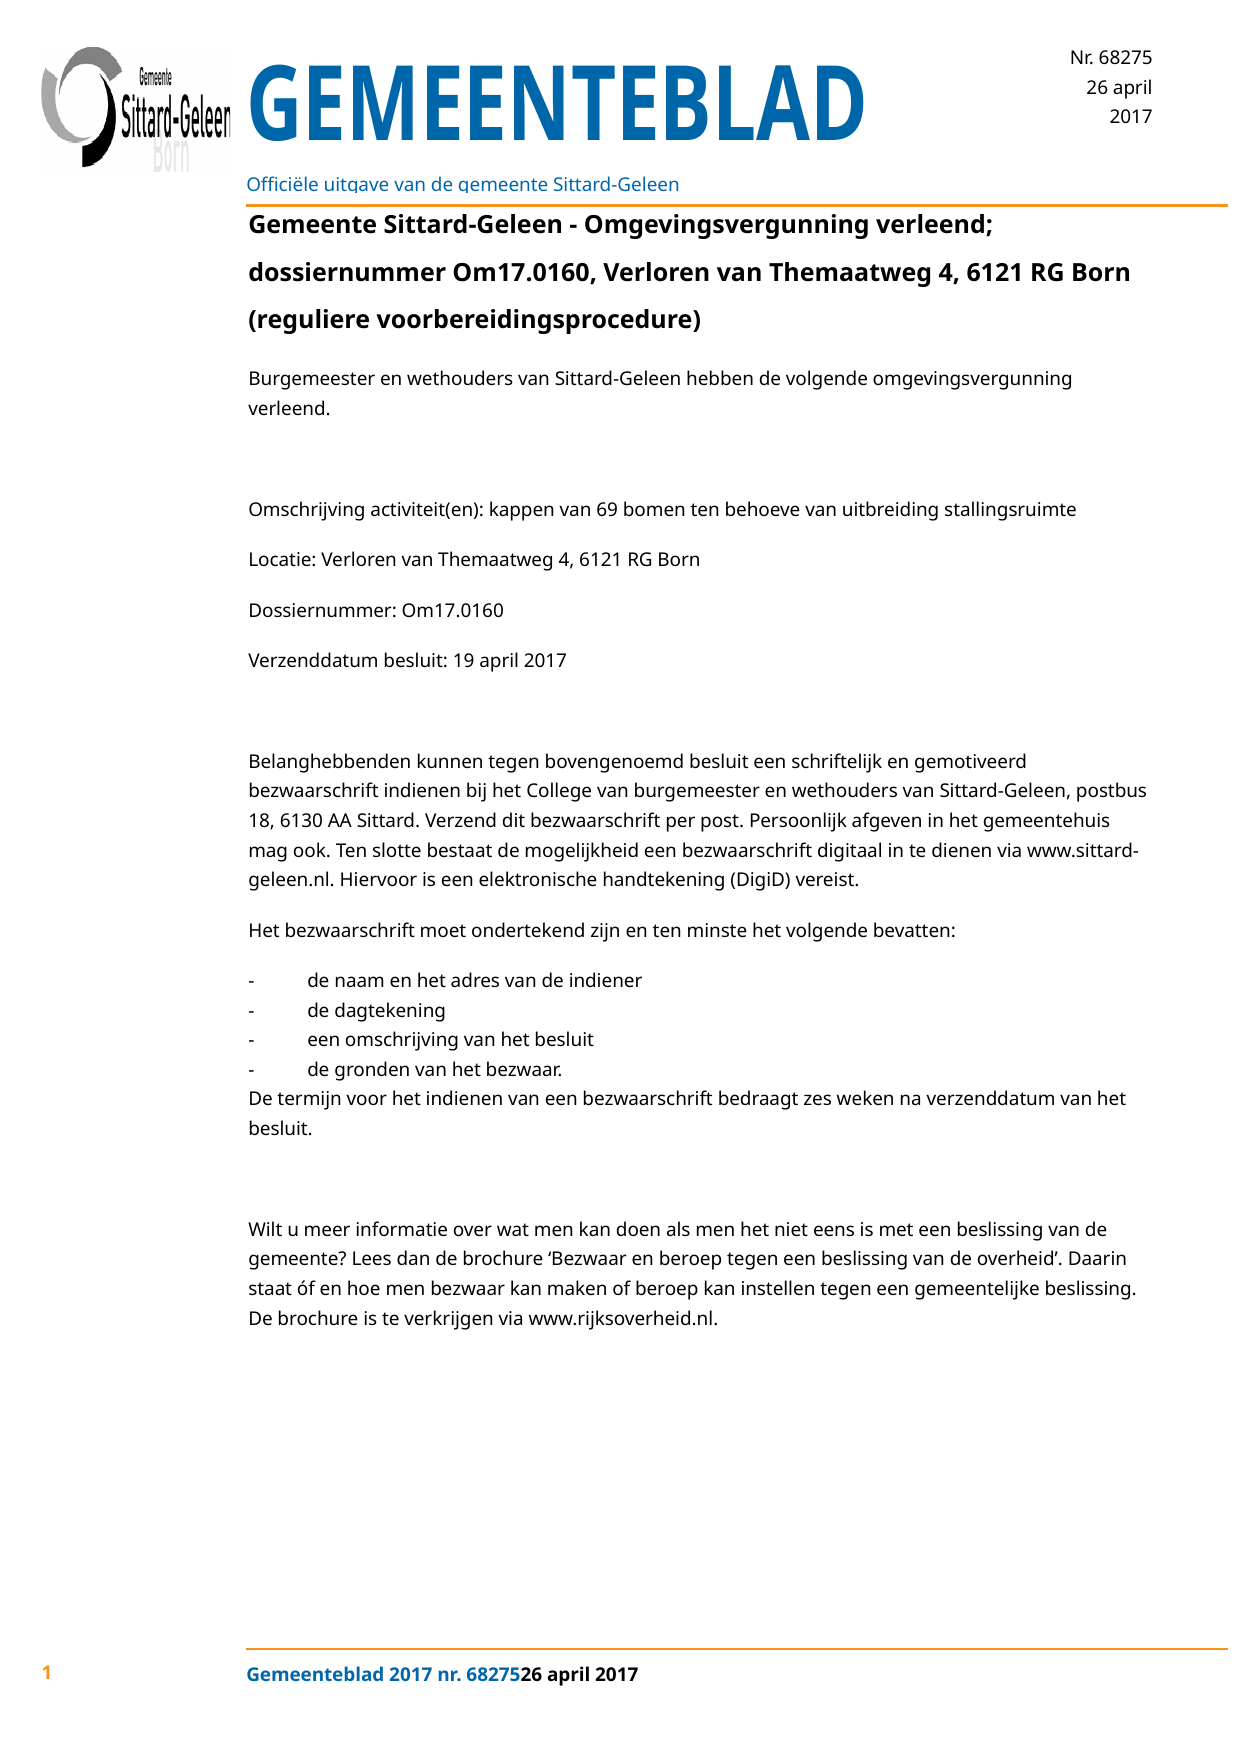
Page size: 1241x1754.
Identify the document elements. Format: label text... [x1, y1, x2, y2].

text Belanghebbenden kunnen tegen bovengenoemd besluit een schriftelijk en gemotiveerd bezwaarschrift indienen bij het College van burgemeester en wethouders van Sittard-Geleen, postbus 18, 6130 AA Sittard. Verzend dit bezwaarschrift per post. Persoonlijk afgeven in het gemeentehuis mag ook. Ten slotte bestaat de mogelijkheid een bezwaarschrift digitaal in te dienen via www.sittard-geleen.nl. Hiervoor is een elektronische handtekening (DigiD) vereist. [248, 748, 1152, 892]
list de gronden van het bezwaar. [248, 1056, 1152, 1082]
text Wilt u meer informatie over wat men kan doen als men het niet eens is met een beslissing van de gemeente? Lees dan de brochure ‘Bezwaar en beroep tegen een beslissing van de overheid’. Daarin staat óf en hoe men bezwaar kan maken of beroep kan instellen tegen een gemeentelijke beslissing. De brochure is te verkrijgen via www.rijksoverheid.nl. [248, 1216, 1152, 1330]
text Het bezwaarschrift moet ondertekend zijn en ten minste het volgende bevatten: [248, 917, 1152, 942]
text Gemeente Sittard-Geleen - Omgevingsvergunning verleend; dossiernummer Om17.0160, Verloren van Themaatweg 4, 6121 RG Born (reguliere voorbereidingsprocedure) [248, 207, 1152, 336]
list de naam en het adres van de indiener [248, 967, 1152, 993]
picture [41, 47, 231, 172]
text Verzenddatum besluit: 19 april 2017 [248, 647, 1152, 673]
text Omschrijving activiteit(en): kappen van 69 bomen ten behoeve van uitbreiding stallingsruimte [248, 496, 1152, 522]
text Burgemeester en wethouders van Sittard-Geleen hebben de volgende omgevingsvergunning verleend. [248, 366, 1152, 421]
text De termijn voor het indienen van een bezwaarschrift bedraagt zes weken na verzenddatum van het besluit. [248, 1086, 1152, 1141]
list een omschrijving van het besluit [248, 1026, 1152, 1052]
list de dagtekening [248, 997, 1152, 1022]
text Locatie: Verloren van Themaatweg 4, 6121 RG Born [248, 546, 1152, 572]
text Dossiernummer: Om17.0160 [248, 597, 1152, 622]
